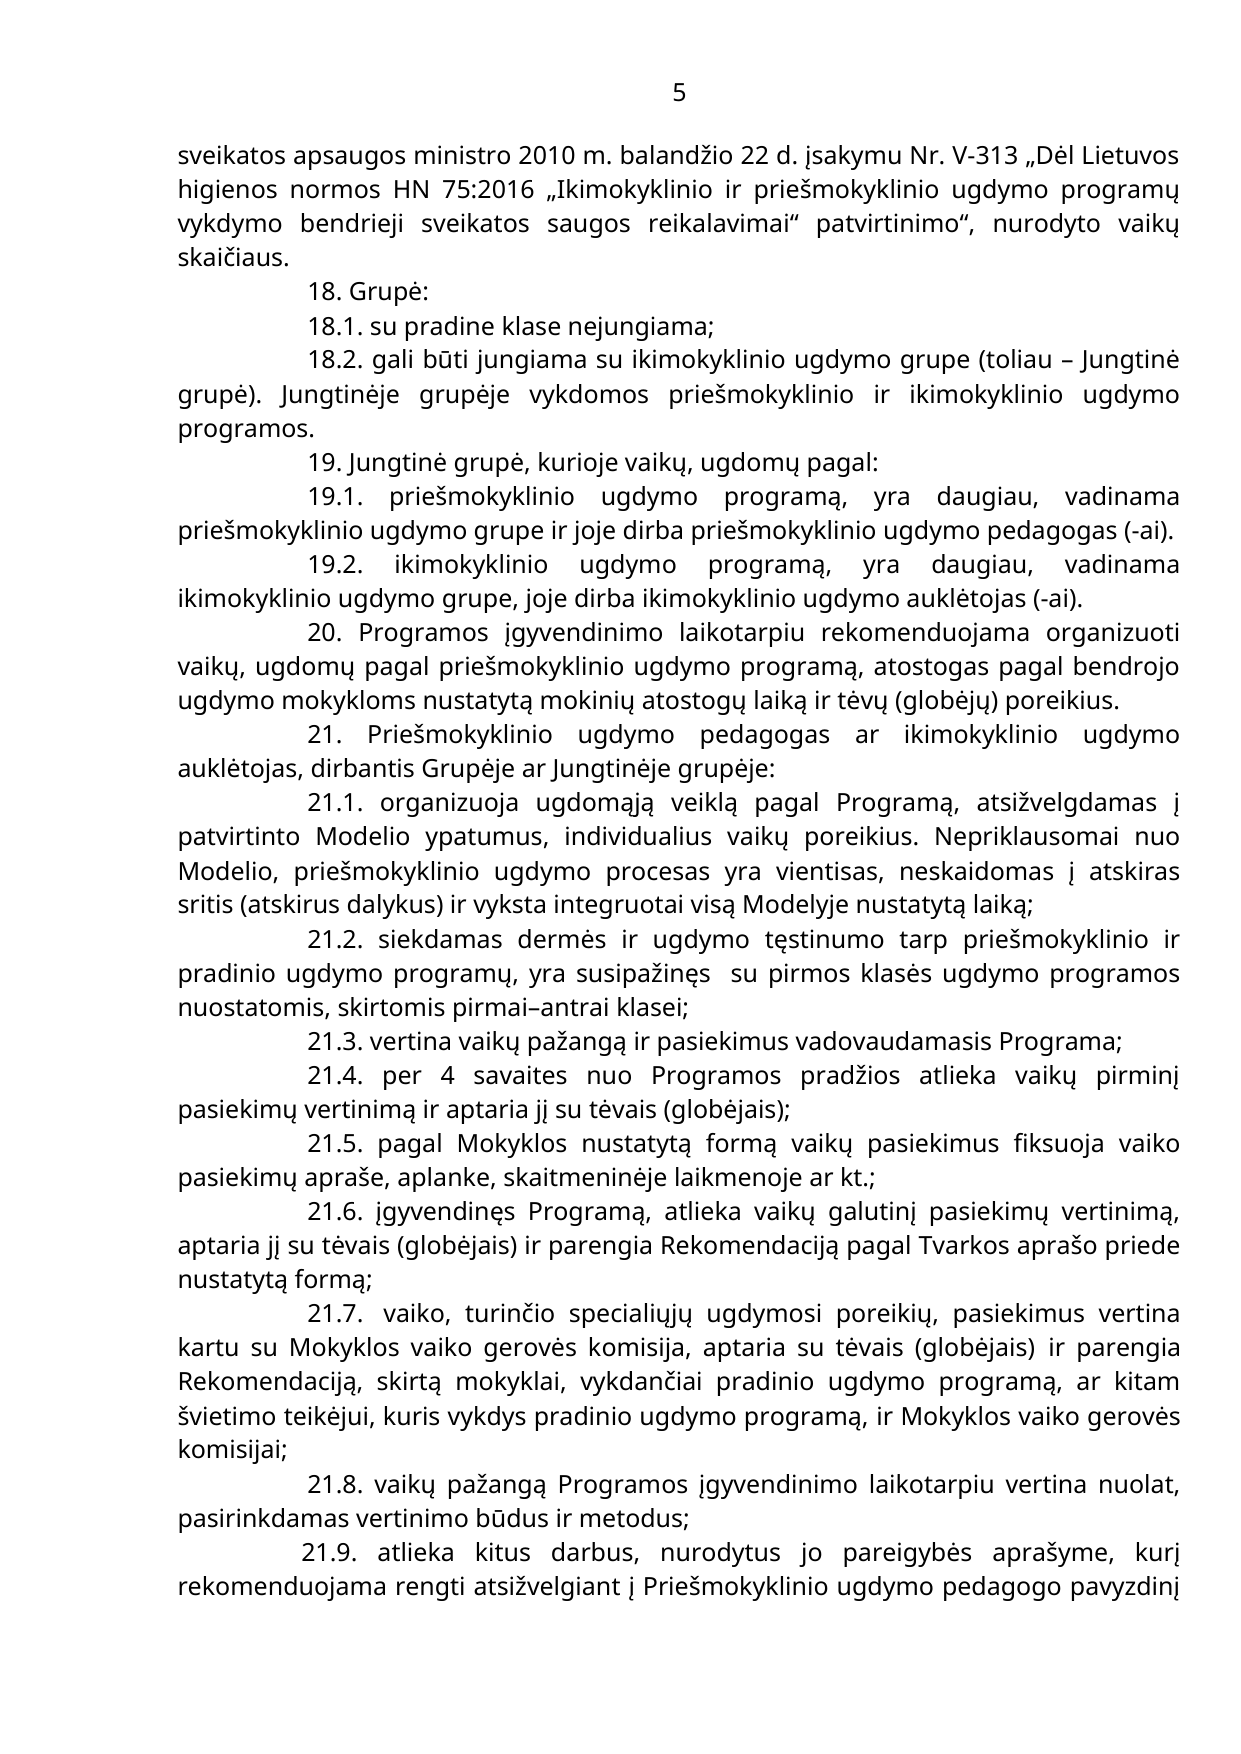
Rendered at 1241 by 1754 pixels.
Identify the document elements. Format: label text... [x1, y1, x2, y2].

text 19. Jungtinė grupė, kurioje vaikų, ugdomų pagal: [177, 444, 1181, 478]
text 18. Grupė: [177, 274, 1181, 308]
text 20. Programos įgyvendinimo laikotarpiu rekomenduojama organizuoti vaikų, ugdomų pagal priešmokyklinio ugdymo programą, atostogas pagal bendrojo ugdymo mokykloms nustatytą mokinių atostogų laiką ir tėvų (globėjų) poreikius. [177, 615, 1181, 717]
text 21.7. vaiko, turinčio specialiųjų ugdymosi poreikių, pasiekimus vertina kartu su Mokyklos vaiko gerovės komisija, aptaria su tėvais (globėjais) ir parengia Rekomendaciją, skirtą mokyklai, vykdančiai pradinio ugdymo programą, ar kitam švietimo teikėjui, kuris vykdys pradinio ugdymo programą, ir Mokyklos vaiko gerovės komisijai; [177, 1296, 1181, 1466]
text sveikatos apsaugos ministro 2010 m. balandžio 22 d. įsakymu Nr. V-313 „Dėl Lietuvos higienos normos HN 75:2016 „Ikimokyklinio ir priešmokyklinio ugdymo programų vykdymo bendrieji sveikatos saugos reikalavimai“ patvirtinimo“, nurodyto vaikų skaičiaus. [177, 138, 1181, 274]
text 18.1. su pradine klase nejungiama; [177, 308, 1181, 342]
text 21.3. vertina vaikų pažangą ir pasiekimus vadovaudamasis Programa; [177, 1023, 1181, 1057]
text 21.2. siekdamas dermės ir ugdymo tęstinumo tarp priešmokyklinio ir pradinio ugdymo programų, yra susipažinęs su pirmos klasės ugdymo programos nuostatomis, skirtomis pirmai–antrai klasei; [177, 921, 1181, 1023]
text 21.8. vaikų pažangą Programos įgyvendinimo laikotarpiu vertina nuolat, pasirinkdamas vertinimo būdus ir metodus; [177, 1466, 1181, 1534]
text 21.1. organizuoja ugdomąją veiklą pagal Programą, atsižvelgdamas į patvirtinto Modelio ypatumus, individualius vaikų poreikius. Nepriklausomai nuo Modelio, priešmokyklinio ugdymo procesas yra vientisas, neskaidomas į atskiras sritis (atskirus dalykus) ir vyksta integruotai visą Modelyje nustatytą laiką; [177, 785, 1181, 921]
text 21.9. atlieka kitus darbus, nurodytus jo pareigybės aprašyme, kurį rekomenduojama rengti atsižvelgiant į Priešmokyklinio ugdymo pedagogo pavyzdinį [177, 1534, 1181, 1602]
text 18.2. gali būti jungiama su ikimokyklinio ugdymo grupe (toliau – Jungtinė grupė). Jungtinėje grupėje vykdomos priešmokyklinio ir ikimokyklinio ugdymo programos. [177, 342, 1181, 444]
text 21.6. įgyvendinęs Programą, atlieka vaikų galutinį pasiekimų vertinimą, aptaria jį su tėvais (globėjais) ir parengia Rekomendaciją pagal Tvarkos aprašo priede nustatytą formą; [177, 1194, 1181, 1296]
text 21.5. pagal Mokyklos nustatytą formą vaikų pasiekimus fiksuoja vaiko pasiekimų apraše, aplanke, skaitmeninėje laikmenoje ar kt.; [177, 1126, 1181, 1194]
text 19.2. ikimokyklinio ugdymo programą, yra daugiau, vadinama ikimokyklinio ugdymo grupe, joje dirba ikimokyklinio ugdymo auklėtojas (-ai). [177, 547, 1181, 615]
text 19.1. priešmokyklinio ugdymo programą, yra daugiau, vadinama priešmokyklinio ugdymo grupe ir joje dirba priešmokyklinio ugdymo pedagogas (-ai). [177, 478, 1181, 547]
text 21.4. per 4 savaites nuo Programos pradžios atlieka vaikų pirminį pasiekimų vertinimą ir aptaria jį su tėvais (globėjais); [177, 1057, 1181, 1126]
text 21. Priešmokyklinio ugdymo pedagogas ar ikimokyklinio ugdymo auklėtojas, dirbantis Grupėje ar Jungtinėje grupėje: [177, 717, 1181, 785]
